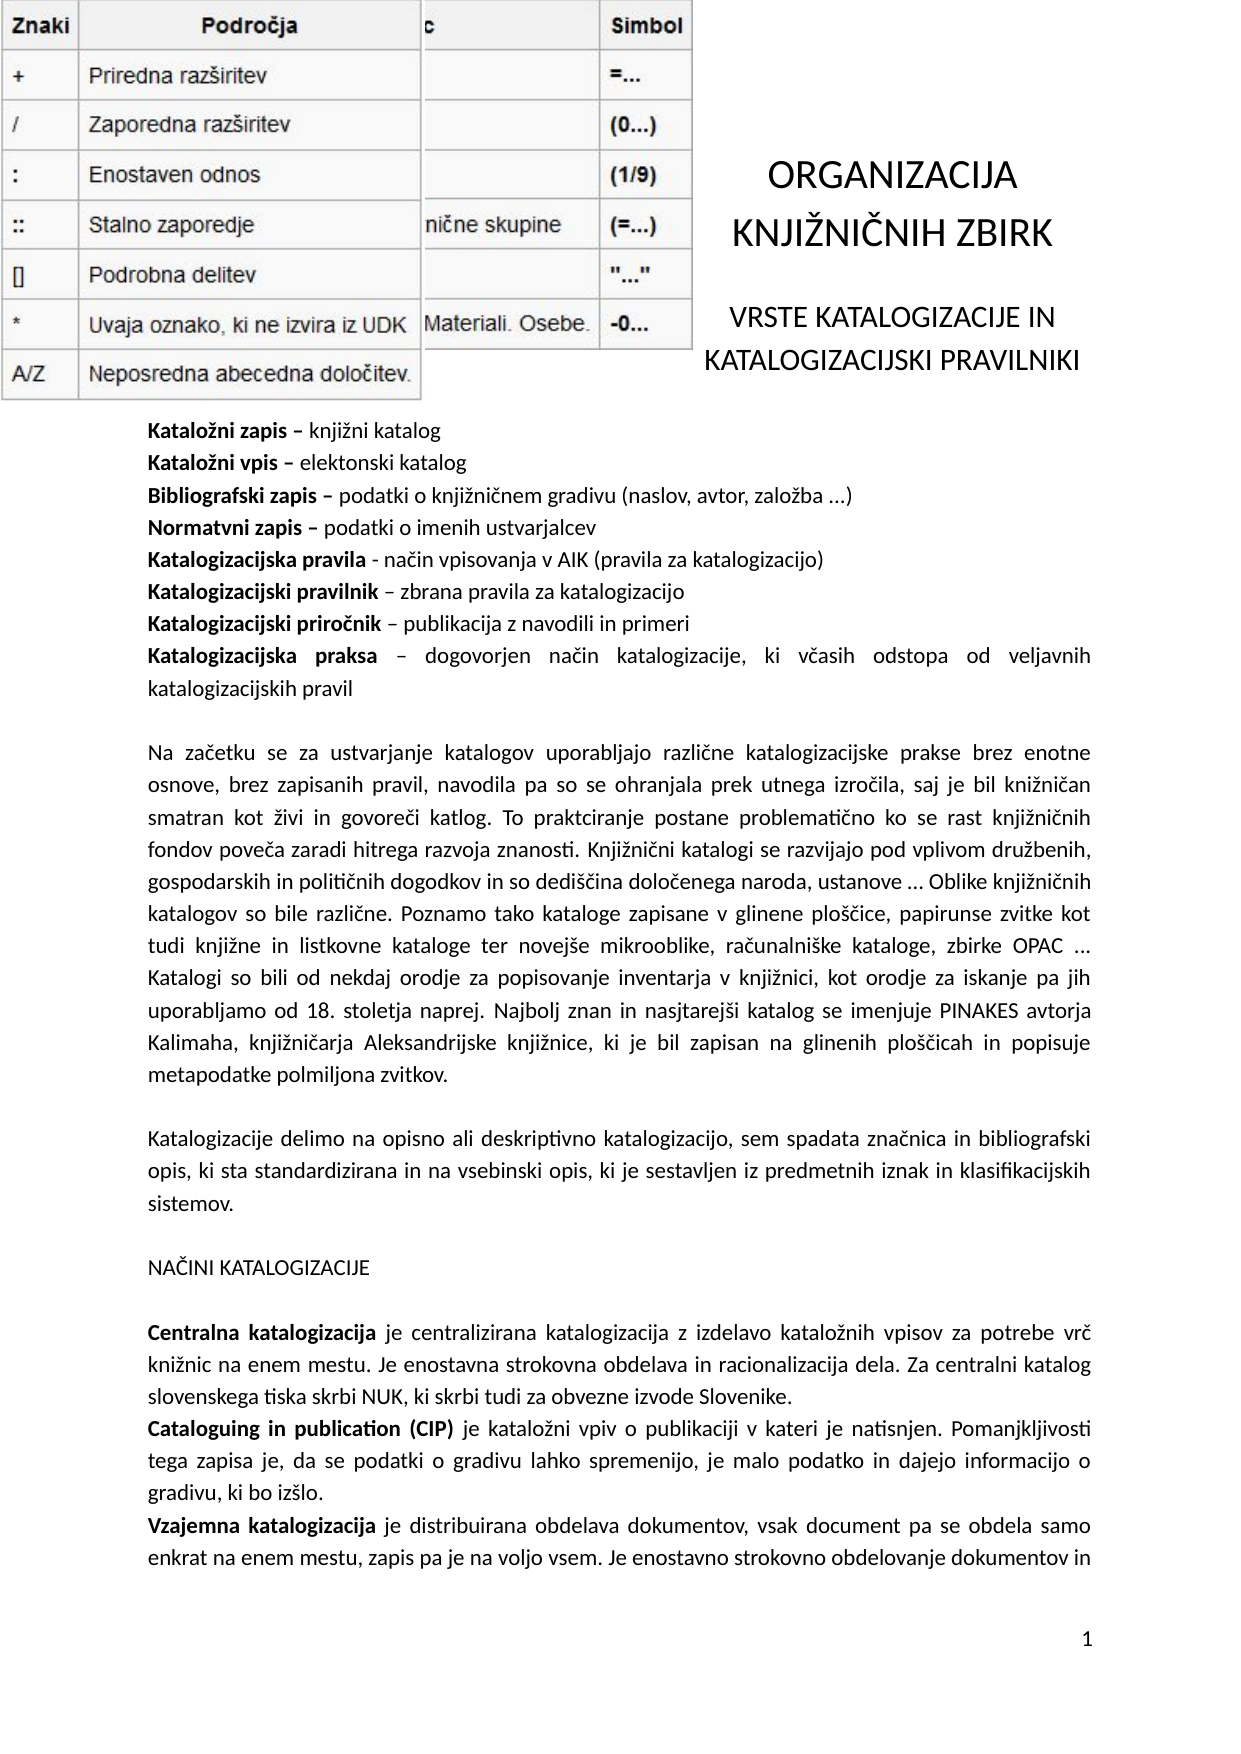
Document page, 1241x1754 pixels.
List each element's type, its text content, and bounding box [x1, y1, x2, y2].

text Kataložni zapis – knjižni katalog [148, 416, 1093, 444]
subtitle Katalogizacijski pravilnik – zbrana pravila za katalogizacijo [148, 577, 1093, 605]
picture [0, 0, 693, 402]
text VRSTE KATALOGIZACIJE IN KATALOGIZACIJSKI PRAVILNIKI [425, 297, 1093, 378]
text Kataložni vpis – elektonski katalog [148, 448, 1093, 477]
text Vzajemna katalogizacija je distribuirana obdelava dokumentov, vsak document pa se obdela samo enkrat na enem mestu, zapis pa je na voljo vsem. Je enostavno strokovno obdelovanje dokumentov in [148, 1511, 1093, 1571]
text Centralna katalogizacija je centralizirana katalogizacija z izdelavo kataložnih vpisov za potrebe vrč knižnic na enem mestu. Je enostavna strokovna obdelava in racionalizacija dela. Za centralni katalog slovenskega tiska skrbi NUK, ki skrbi tudi za obvezne izvode Slovenike. [148, 1318, 1093, 1410]
subtitle Katalogizacijski priročnik – publikacija z navodili in primeri [148, 609, 1093, 637]
subtitle Na začetku se za ustvarjanje katalogov uporabljajo različne katalogizacijske prakse brez enotne osnove, brez zapisanih pravil, navodila pa so se ohranjala prek utnega izročila, saj je bil knižničan smatran kot živi in govoreči katlog. To praktciranje postane problematično ko se rast knjižničnih fondov poveča zaradi hitrega razvoja znanosti. Knjižnični katalogi se razvijajo pod vplivom družbenih, gospodarskih in političnih dogodkov in so dediščina določenega naroda, ustanove … Oblike knjižničnih katalogov so bile različne. Poznamo tako kataloge zapisane v glinene ploščice, papirunse zvitke kot tudi knjižne in listkovne kataloge ter novejše mikrooblike, računalniške kataloge, zbirke OPAC ... Katalogi so bili od nekdaj orodje za popisovanje inventarja v knjižnici, kot orodje za iskanje pa jih uporabljamo od 18. stoletja naprej. Najbolj znan in nasjtarejši katalog se imenjuje PINAKES avtorja Kalimaha, knjižničarja Aleksandrijske knjižnice, ki je bil zapisan na glinenih ploščicah in popisuje metapodatke polmiljona zvitkov. [148, 738, 1093, 1088]
text Bibliografski zapis – podatki o knjižničnem gradivu (naslov, avtor, založba ...) [148, 481, 1093, 509]
text Cataloguing in publication (CIP) je kataložni vpiv o publikaciji v kateri je natisnjen. Pomanjkljivosti tega zapisa je, da se podatki o gradivu lahko spremenijo, je malo podatko in dajejo informacijo o gradivu, ki bo izšlo. [148, 1414, 1093, 1507]
text Katalogizacije delimo na opisno ali deskriptivno katalogizacijo, sem spadata značnica in bibliografski opis, ki sta standardizirana in na vsebinski opis, ki je sestavljen iz predmetnih iznak in klasifikacijskih sistemov. [148, 1124, 1093, 1217]
subtitle Katalogizacijska praksa – dogovorjen način katalogizacije, ki včasih odstopa od veljavnih katalogizacijskih pravil [148, 642, 1093, 702]
subtitle Katalogizacijska pravila - način vpisovanja v AIK (pravila za katalogizacijo) [148, 545, 1093, 573]
subtitle Normatvni zapis – podatki o imenih ustvarjalcev [148, 513, 1093, 541]
text NAČINI KATALOGIZACIJE [148, 1253, 1093, 1281]
text ORGANIZACIJA KNJIŽNIČNIH ZBIRK [693, 148, 1093, 257]
